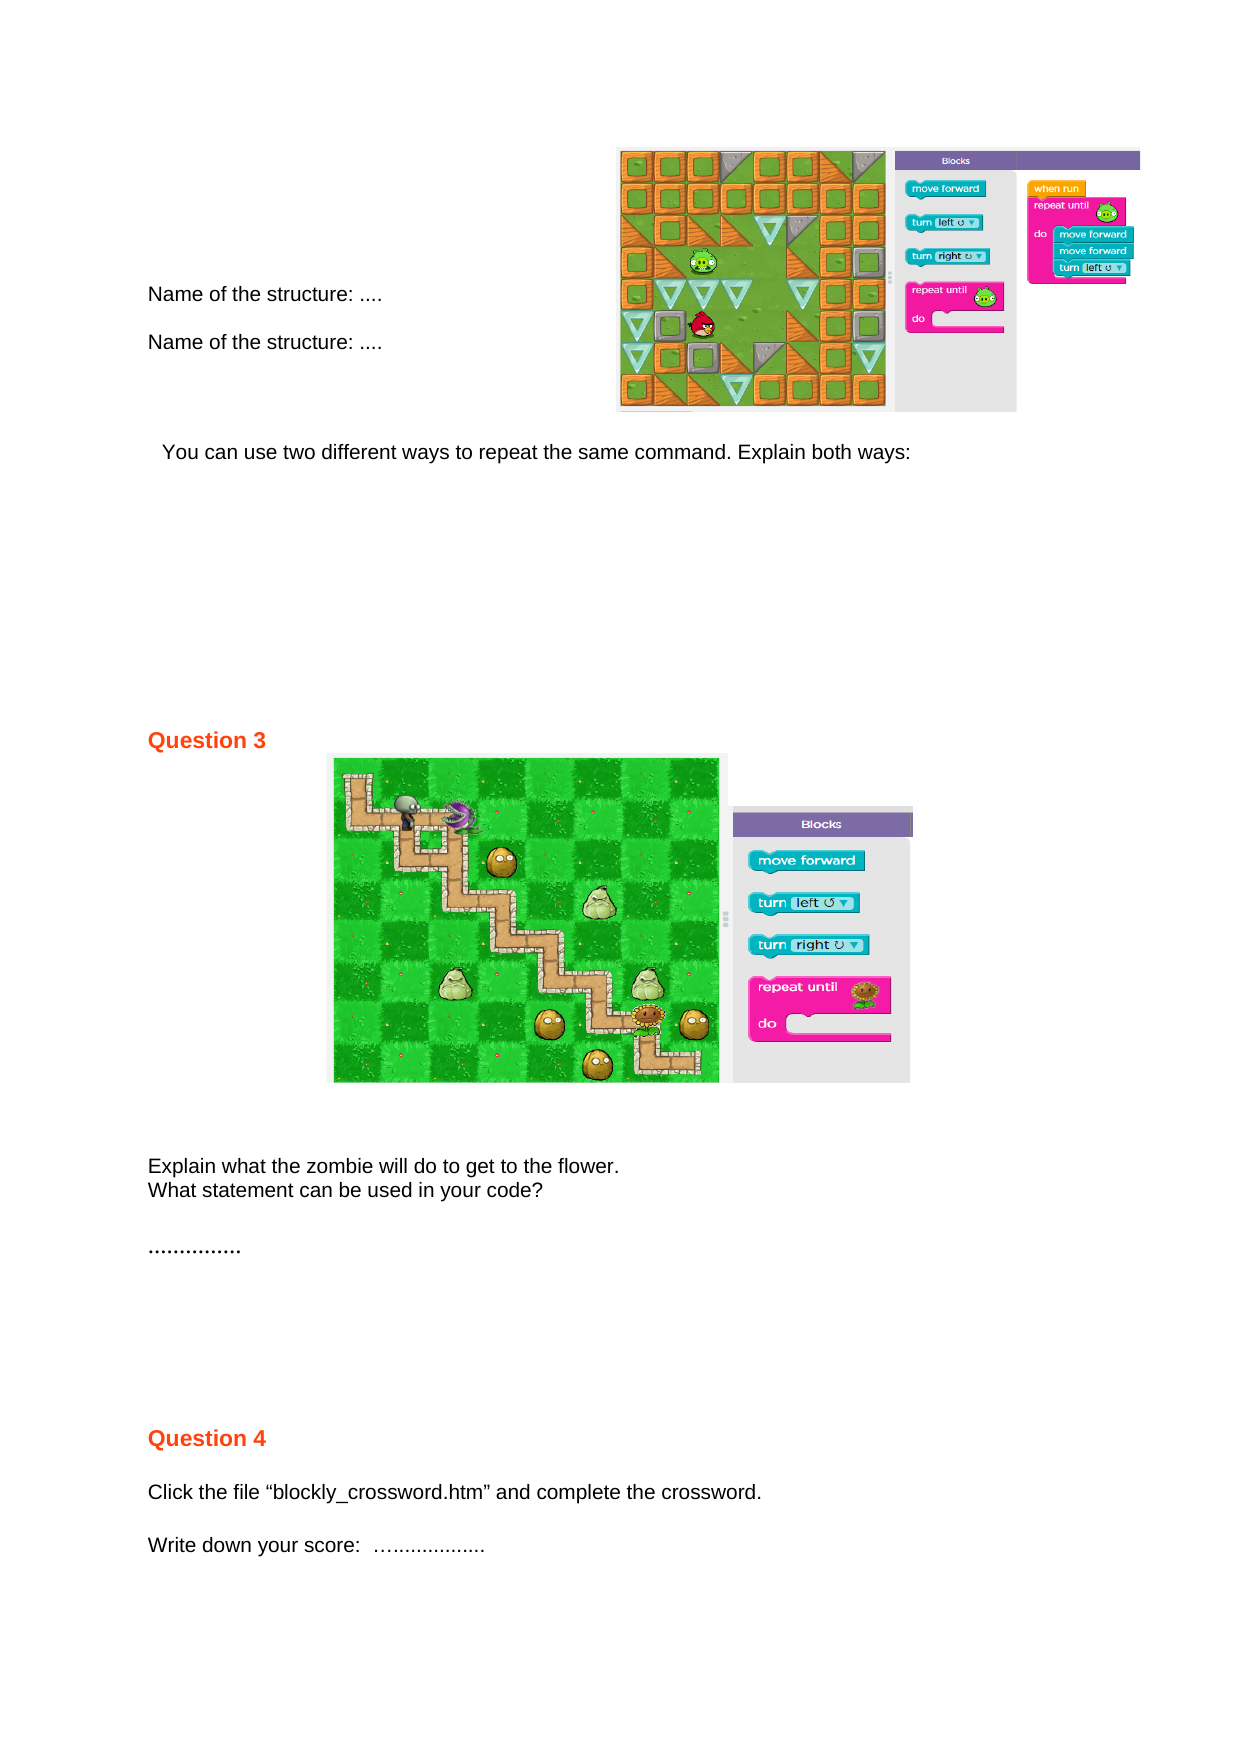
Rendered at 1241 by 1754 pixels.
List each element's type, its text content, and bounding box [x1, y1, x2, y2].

text You can use two different ways to repeat the same command. Explain both ways: [162, 440, 1093, 464]
text Name of the structure: .... [148, 282, 615, 306]
text Click the file “blockly_crossword.htm” and complete the crossword. [148, 1480, 1093, 1504]
text Write down your score: …................ [148, 1532, 1093, 1556]
text Question 4 [148, 1424, 1093, 1451]
text Explain what the zombie will do to get to the flower. [148, 1154, 1093, 1178]
text Name of the structure: .... [148, 306, 615, 354]
picture [615, 147, 663, 412]
text ............... [148, 1231, 1093, 1259]
text Question 3 [148, 727, 1093, 754]
text What statement can be used in your code? [148, 1178, 1093, 1202]
